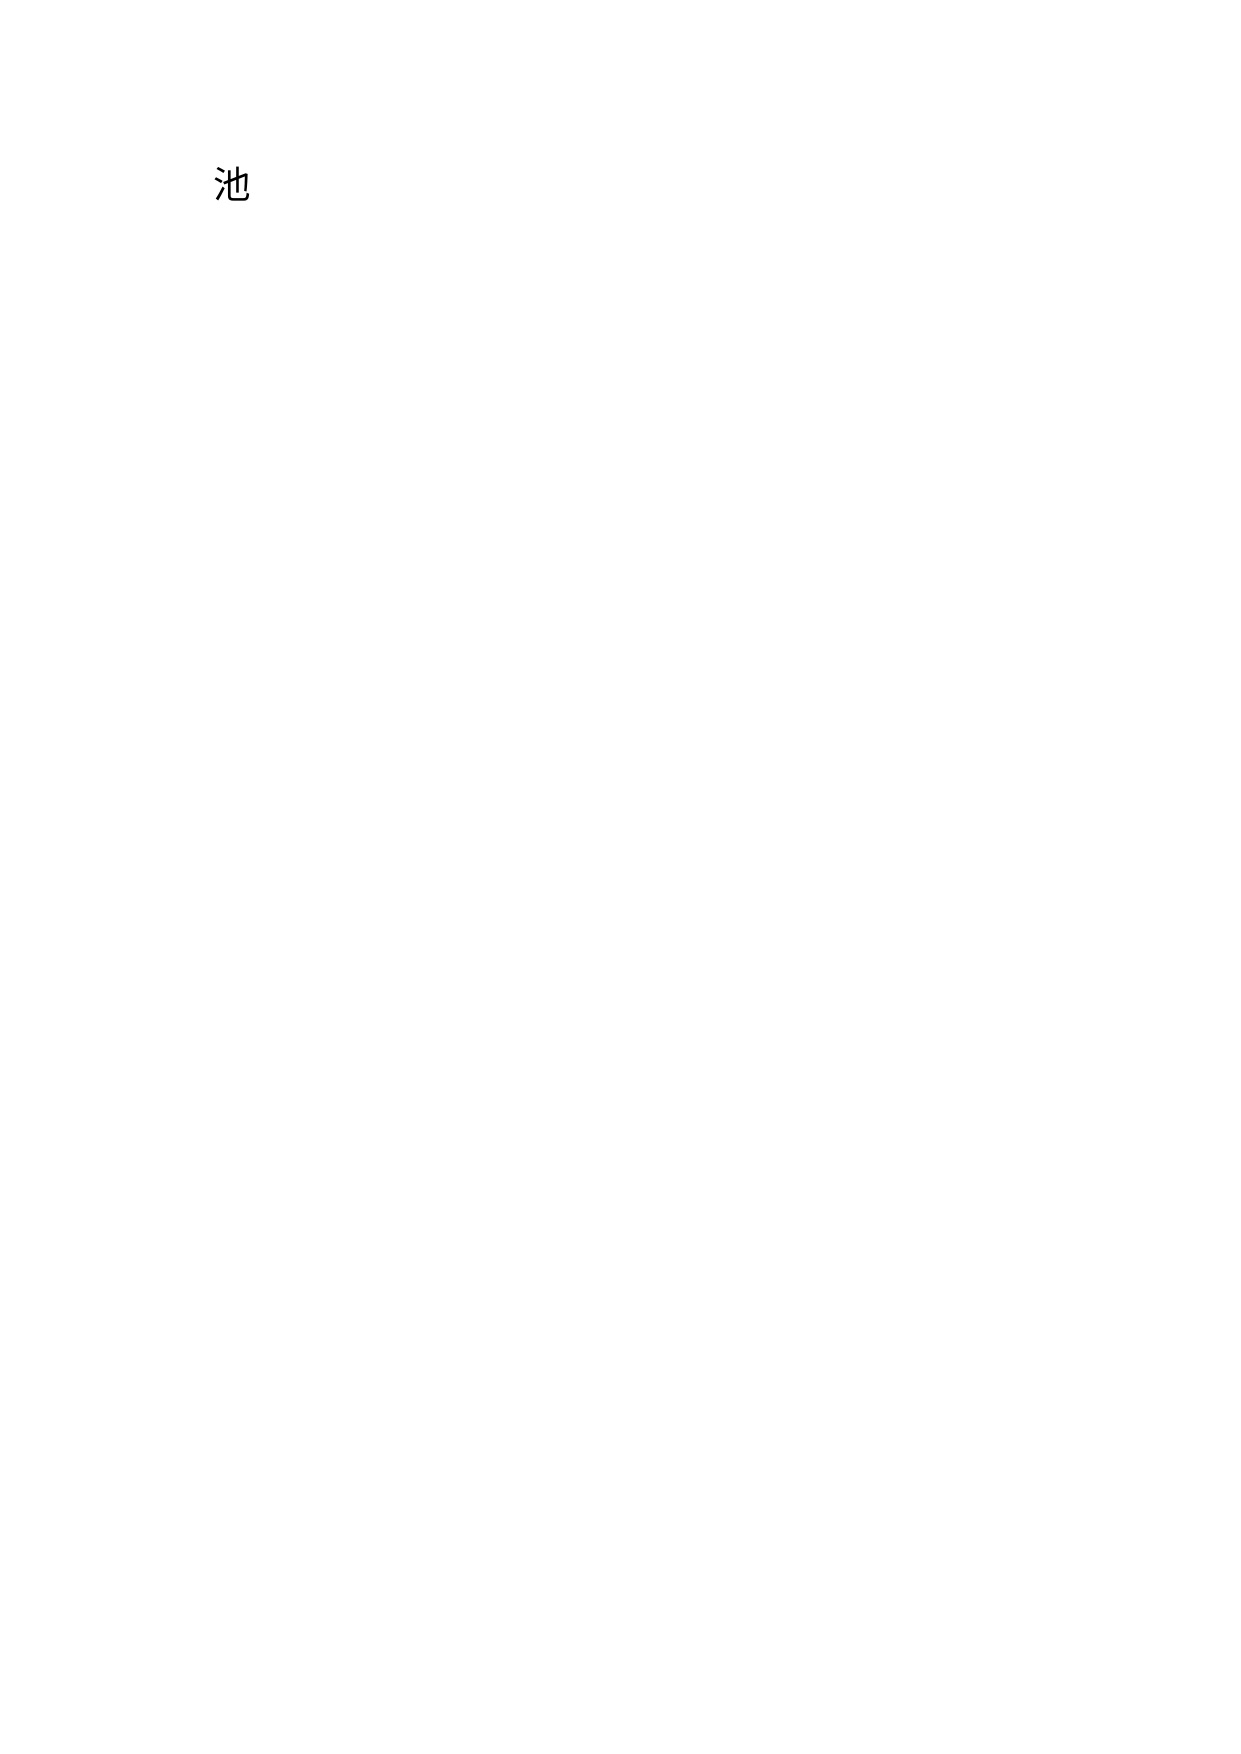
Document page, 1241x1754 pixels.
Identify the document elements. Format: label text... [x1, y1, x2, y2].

text 池 [213, 155, 1039, 209]
